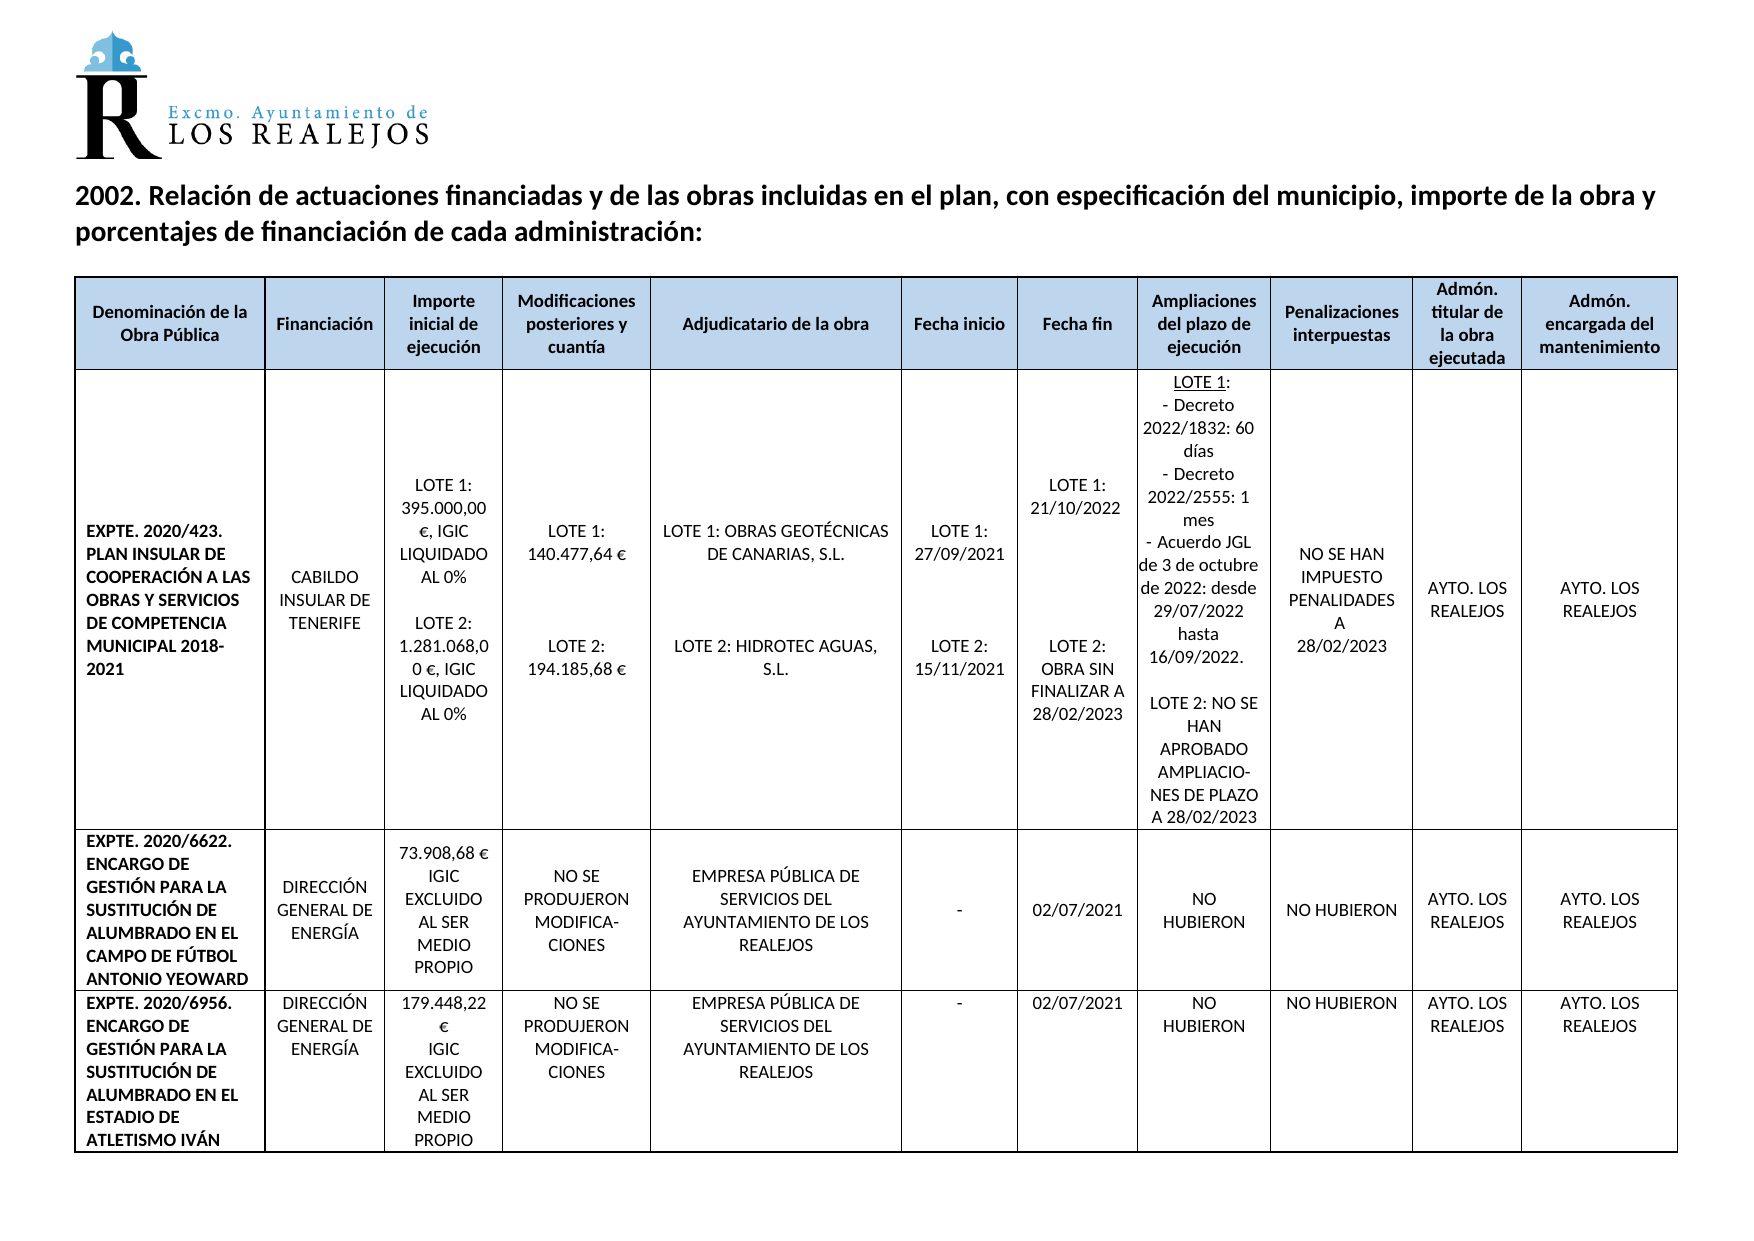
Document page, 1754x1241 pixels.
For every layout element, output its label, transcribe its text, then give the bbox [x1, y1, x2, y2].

table_header Denominación de la Obra Pública [76, 278, 264, 369]
table_cell - [902, 991, 1017, 1151]
table_cell NO SE PRODUJERON MODIFICA-CIONES [503, 830, 650, 990]
table_cell EXPTE. 2020/423. PLAN INSULAR DE COOPERACIÓN A LAS OBRAS Y SERVICIOS DE COMPETENCIA MUNICIPAL 2018-2021 [76, 370, 264, 828]
table_cell AYTO. LOS REALEJOS [1522, 830, 1677, 990]
table_header Adjudicatario de la obra [651, 278, 901, 369]
table_cell - [902, 830, 1017, 990]
table_cell EMPRESA PÚBLICA DE SERVICIOS DEL AYUNTAMIENTO DE LOS REALEJOS [651, 991, 901, 1151]
table_cell LOTE 1: 27/09/2021 LOTE 2: 15/11/2021 [902, 370, 1017, 828]
table_cell EMPRESA PÚBLICA DE SERVICIOS DEL AYUNTAMIENTO DE LOS REALEJOS [651, 830, 901, 990]
table_cell NO HUBIERON [1138, 991, 1270, 1151]
table_cell 02/07/2021 [1018, 991, 1137, 1151]
table_cell NO HUBIERON [1271, 830, 1412, 990]
table_header Fecha fin [1018, 278, 1137, 369]
table_header Importe inicial de ejecución [385, 278, 502, 369]
table_cell NO SE PRODUJERON MODIFICA-CIONES [503, 991, 650, 1151]
table_header Penalizaciones interpuestas [1271, 278, 1412, 369]
table_cell NO HUBIERON [1138, 830, 1270, 990]
table_cell AYTO. LOS REALEJOS [1522, 991, 1677, 1151]
table_cell AYTO. LOS REALEJOS [1413, 370, 1521, 828]
table_cell LOTE 1: OBRAS GEOTÉCNICAS DE CANARIAS, S.L. LOTE 2: HIDROTEC AGUAS, S.L. [651, 370, 901, 828]
table_header Ampliaciones del plazo de ejecución [1138, 278, 1270, 369]
table_cell 179.448,22 € IGIC EXCLUIDO AL SER MEDIO PROPIO [385, 991, 502, 1151]
table_cell EXPTE. 2020/6622. ENCARGO DE GESTIÓN PARA LA SUSTITUCIÓN DE ALUMBRADO EN EL CAMPO DE FÚTBOL ANTONIO YEOWARD [76, 830, 264, 990]
table_cell CABILDO INSULAR DE TENERIFE [266, 370, 384, 828]
text 2002. Relación de actuaciones financiadas y de las obras incluidas en el plan, con especificación del municipio, importe de la obra y porcentajes de financiación de cada administración: [75, 177, 1679, 248]
table_cell AYTO. LOS REALEJOS [1522, 370, 1677, 828]
table_cell NO HUBIERON [1271, 991, 1412, 1151]
table_cell 73.908,68 € IGIC EXCLUIDO AL SER MEDIO PROPIO [385, 830, 502, 990]
table_cell LOTE 1: 140.477,64 € LOTE 2: 194.185,68 € [503, 370, 650, 828]
table_header Financiación [266, 278, 384, 369]
table_cell LOTE 1: 395.000,00 €, IGIC LIQUIDADO AL 0% LOTE 2: 1.281.068,00 €, IGIC LIQUIDADO AL 0% [385, 370, 502, 828]
table_cell AYTO. LOS REALEJOS [1413, 991, 1521, 1151]
table_header Modificaciones posteriores y cuantía [503, 278, 650, 369]
table_cell AYTO. LOS REALEJOS [1413, 830, 1521, 990]
table_cell 02/07/2021 [1018, 830, 1137, 990]
table_header Admón. encargada del mantenimiento [1522, 278, 1677, 369]
table_cell LOTE 1: 21/10/2022 LOTE 2: OBRA SIN FINALIZAR A 28/02/2023 [1018, 370, 1137, 828]
table_header Fecha inicio [902, 278, 1017, 369]
table_cell DIRECCIÓN GENERAL DE ENERGÍA [266, 830, 384, 990]
table_cell DIRECCIÓN GENERAL DE ENERGÍA [266, 991, 384, 1151]
table_cell EXPTE. 2020/6956. ENCARGO DE GESTIÓN PARA LA SUSTITUCIÓN DE ALUMBRADO EN EL ESTADIO DE ATLETISMO IVÁN [76, 991, 264, 1151]
table_cell LOTE 1: Decreto 2022/1832: 60 días Decreto 2022/2555: 1 mes Acuerdo JGL de 3 de octubre de 2022: desde 29/07/2022 hasta 16/09/2022. LOTE 2: NO SE HAN APROBADO AMPLIACIO-NES DE PLAZO A 28/02/2023 [1138, 370, 1270, 828]
table_header Admón. titular de la obra ejecutada [1413, 278, 1521, 369]
table_cell NO SE HAN IMPUESTO PENALIDADES A 28/02/2023 [1271, 370, 1412, 828]
